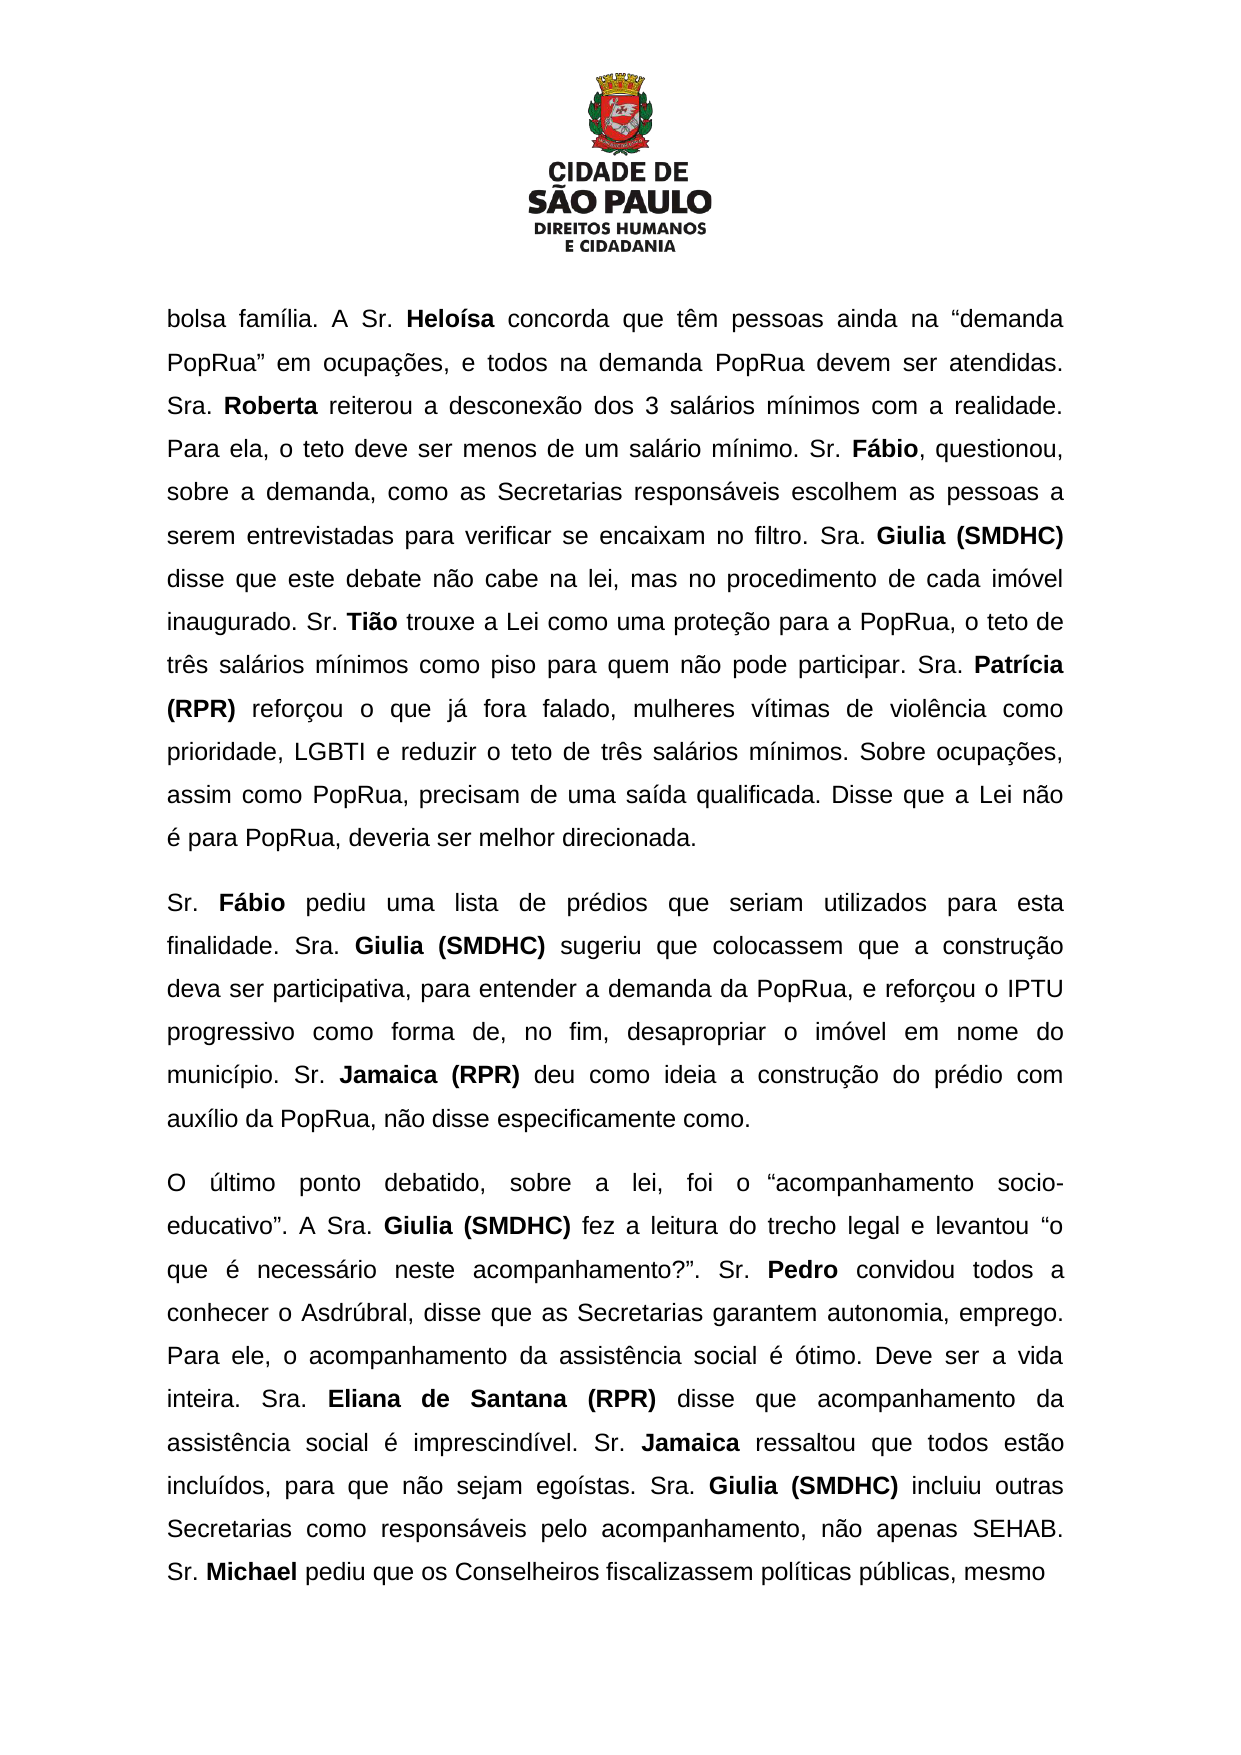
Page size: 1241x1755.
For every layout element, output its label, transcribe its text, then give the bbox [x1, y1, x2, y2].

text Sr. Fábio pediu uma lista de prédios que seriam utilizados para esta finalidade. Sra. Giulia (SMDHC) sugeriu que colocassem que a construção deva ser participativa, para entender a demanda da PopRua, e reforçou o IPTU progressivo como forma de, no fim, desapropriar o imóvel em nome do município. Sr. Jamaica (RPR) deu como ideia a construção do prédio com auxílio da PopRua, não disse especificamente como. [167, 888, 1064, 1132]
text O último ponto debatido, sobre a lei, foi o “acompanhamento socio- educativo”. A Sra. Giulia (SMDHC) fez a leitura do trecho legal e levantou “o que é necessário neste acompanhamento?”. Sr. Pedro convidou todos a conhecer o Asdrúbral, disse que as Secretarias garantem autonomia, emprego. Para ele, o acompanhamento da assistência social é ótimo. Deve ser a vida inteira. Sra. Eliana de Santana (RPR) disse que acompanhamento da assistência social é imprescindível. Sr. Jamaica ressaltou que todos estão incluídos, para que não sejam egoístas. Sra. Giulia (SMDHC) incluiu outras Secretarias como responsáveis pelo acompanhamento, não apenas SEHAB. Sr. Michael pediu que os Conselheiros fiscalizassem políticas públicas, mesmo [167, 1168, 1064, 1586]
text bolsa família. A Sr. Heloísa concorda que têm pessoas ainda na “demanda PopRua” em ocupações, e todos na demanda PopRua devem ser atendidas. Sra. Roberta reiterou a desconexão dos 3 salários mínimos com a realidade. Para ela, o teto deve ser menos de um salário mínimo. Sr. Fábio, questionou, sobre a demanda, como as Secretarias responsáveis escolhem as pessoas a serem entrevistadas para verificar se encaixam no filtro. Sra. Giulia (SMDHC) disse que este debate não cabe na lei, mas no procedimento de cada imóvel inaugurado. Sr. Tião trouxe a Lei como uma proteção para a PopRua, o teto de três salários mínimos como piso para quem não pode participar. Sra. Patrícia (RPR) reforçou o que já fora falado, mulheres vítimas de violência como prioridade, LGBTI e reduzir o teto de três salários mínimos. Sobre ocupações, assim como PopRua, precisam de uma saída qualificada. Disse que a Lei não é para PopRua, deveria ser melhor direcionada. [167, 304, 1064, 852]
